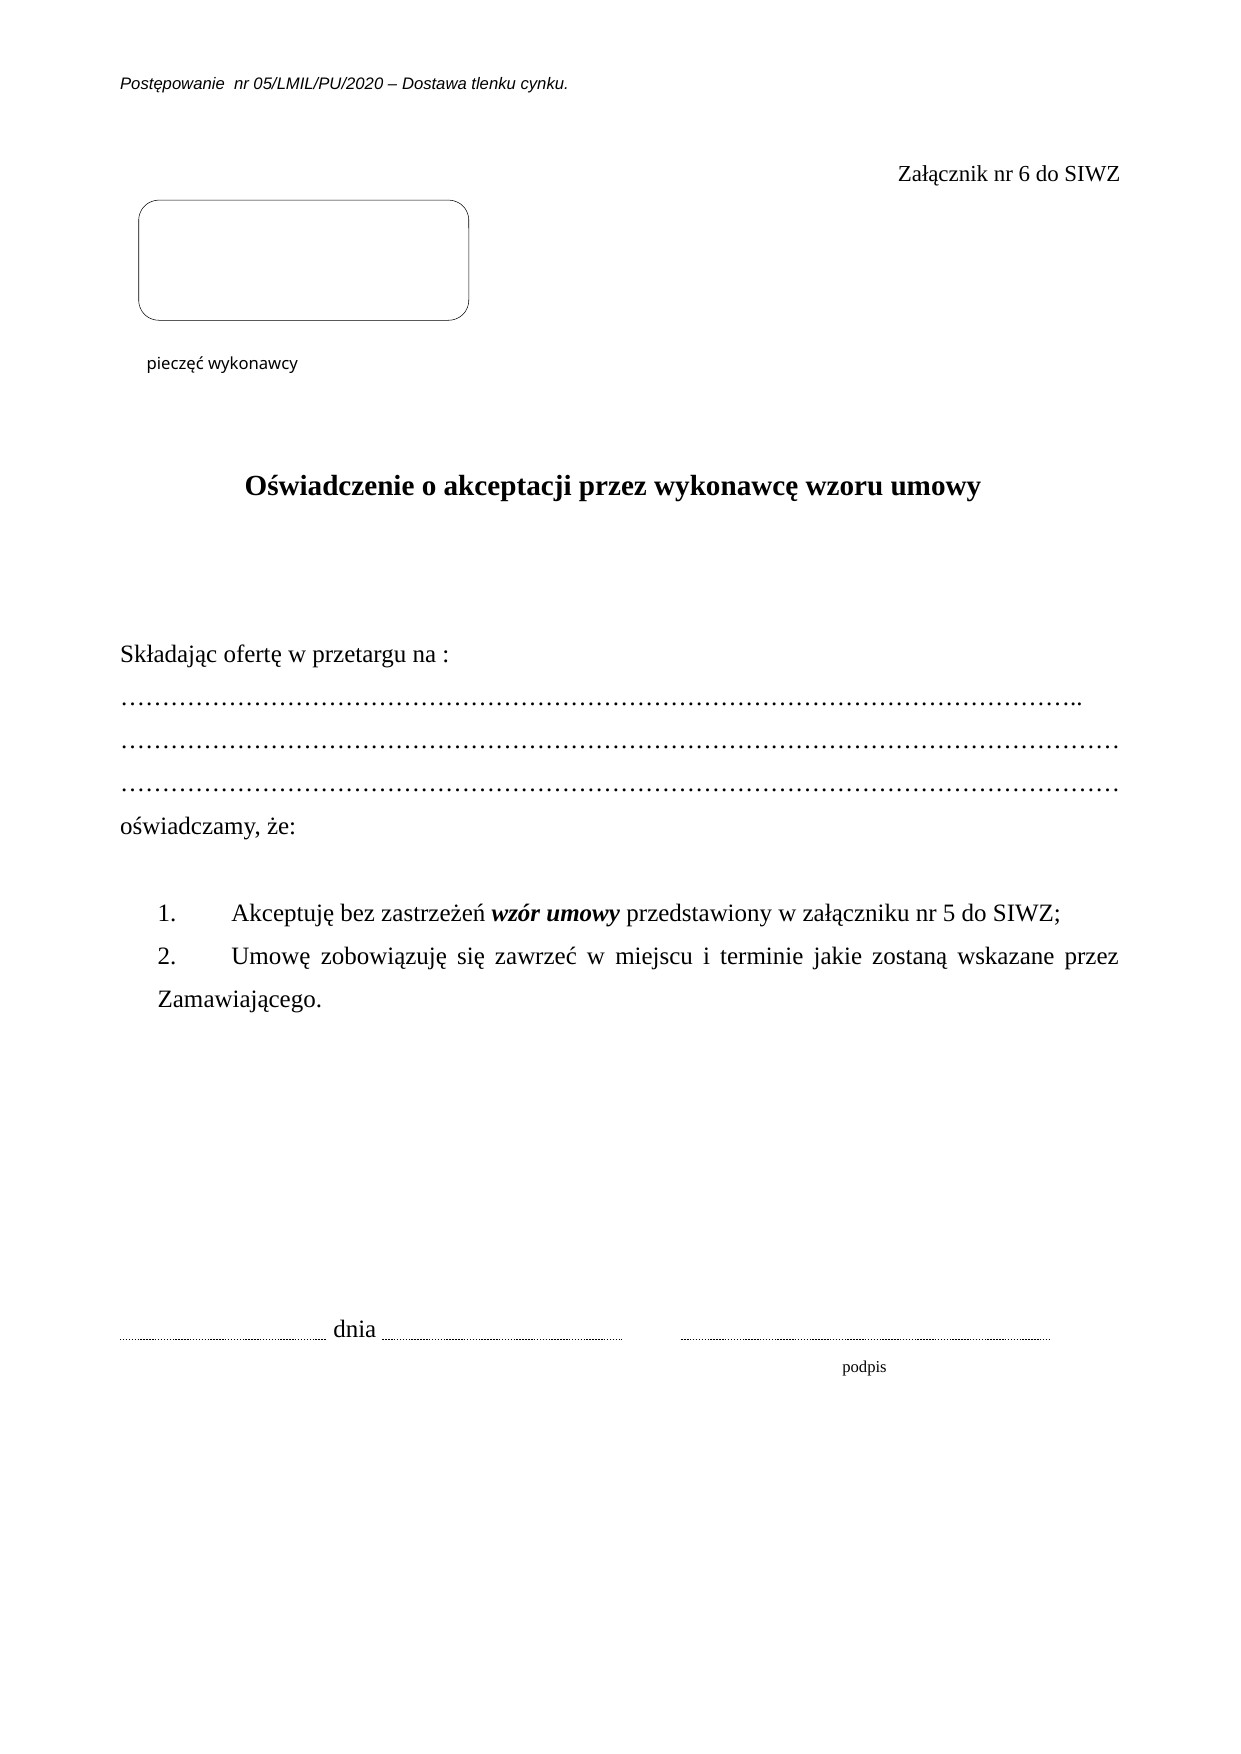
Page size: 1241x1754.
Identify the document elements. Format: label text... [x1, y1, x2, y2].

list Akceptuję bez zastrzeżeń wzór umowy przedstawiony w załączniku nr 5 do SIWZ; [157, 898, 1120, 926]
text dnia [120, 1314, 1120, 1343]
list Umowę zobowiązuję się zawrzeć w miejscu i terminie jakie zostaną wskazane przez Zamawiającego. [157, 941, 1120, 1013]
text podpis [710, 1357, 1120, 1386]
text Oświadczenie o akceptacji przez wykonawcę wzoru umowy [120, 468, 1120, 501]
text oświadczamy, że: [120, 811, 1120, 840]
text Składając ofertę w przetargu na :……………………………………………………………………………………………………..…………………………………………………………………………………………………………………………………………………………………………………………………………………… [120, 639, 1120, 797]
text Załącznik nr 6 do SIWZ [120, 160, 1120, 186]
